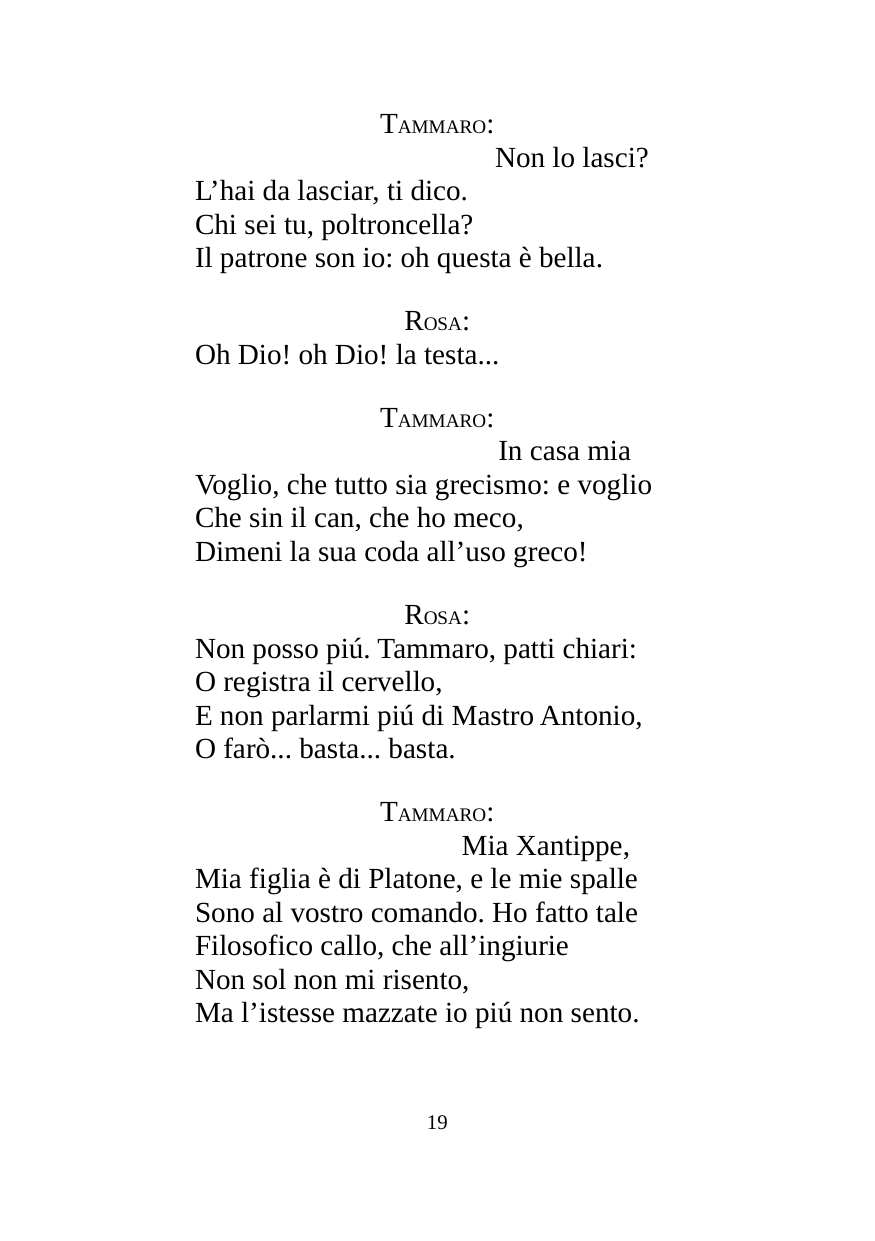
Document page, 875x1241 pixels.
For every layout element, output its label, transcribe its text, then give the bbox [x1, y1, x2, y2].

text Oh Dio! oh Dio! la testa... [195, 337, 768, 371]
text Voglio, che tutto sia grecismo: e voglio Che sin il can, che ho meco, Dimeni la sua coda all’uso greco! [195, 467, 768, 568]
text Rosa: [106, 303, 768, 337]
text Tammaro: [106, 794, 768, 828]
text Mia Xantippe, [106, 828, 768, 861]
text Mia figlia è di Platone, e le mie spalle Sono al vostro comando. Ho fatto tale Filosofico callo, che all’ingiurie Non sol non mi risento, Ma l’istesse mazzate io piú non sento. [195, 861, 768, 1029]
text L’hai da lasciar, ti dico. Chi sei tu, poltroncella? Il patrone son io: oh questa è bella. [195, 173, 768, 274]
text Tammaro: [106, 400, 768, 433]
text Tammaro: [106, 106, 768, 140]
text Non lo lasci? [106, 140, 768, 173]
text In casa mia [106, 433, 768, 467]
text Rosa: [106, 597, 768, 631]
text Non posso piú. Tammaro, patti chiari: O registra il cervello, E non parlarmi piú di Mastro Antonio, O farò... basta... basta. [195, 631, 768, 765]
